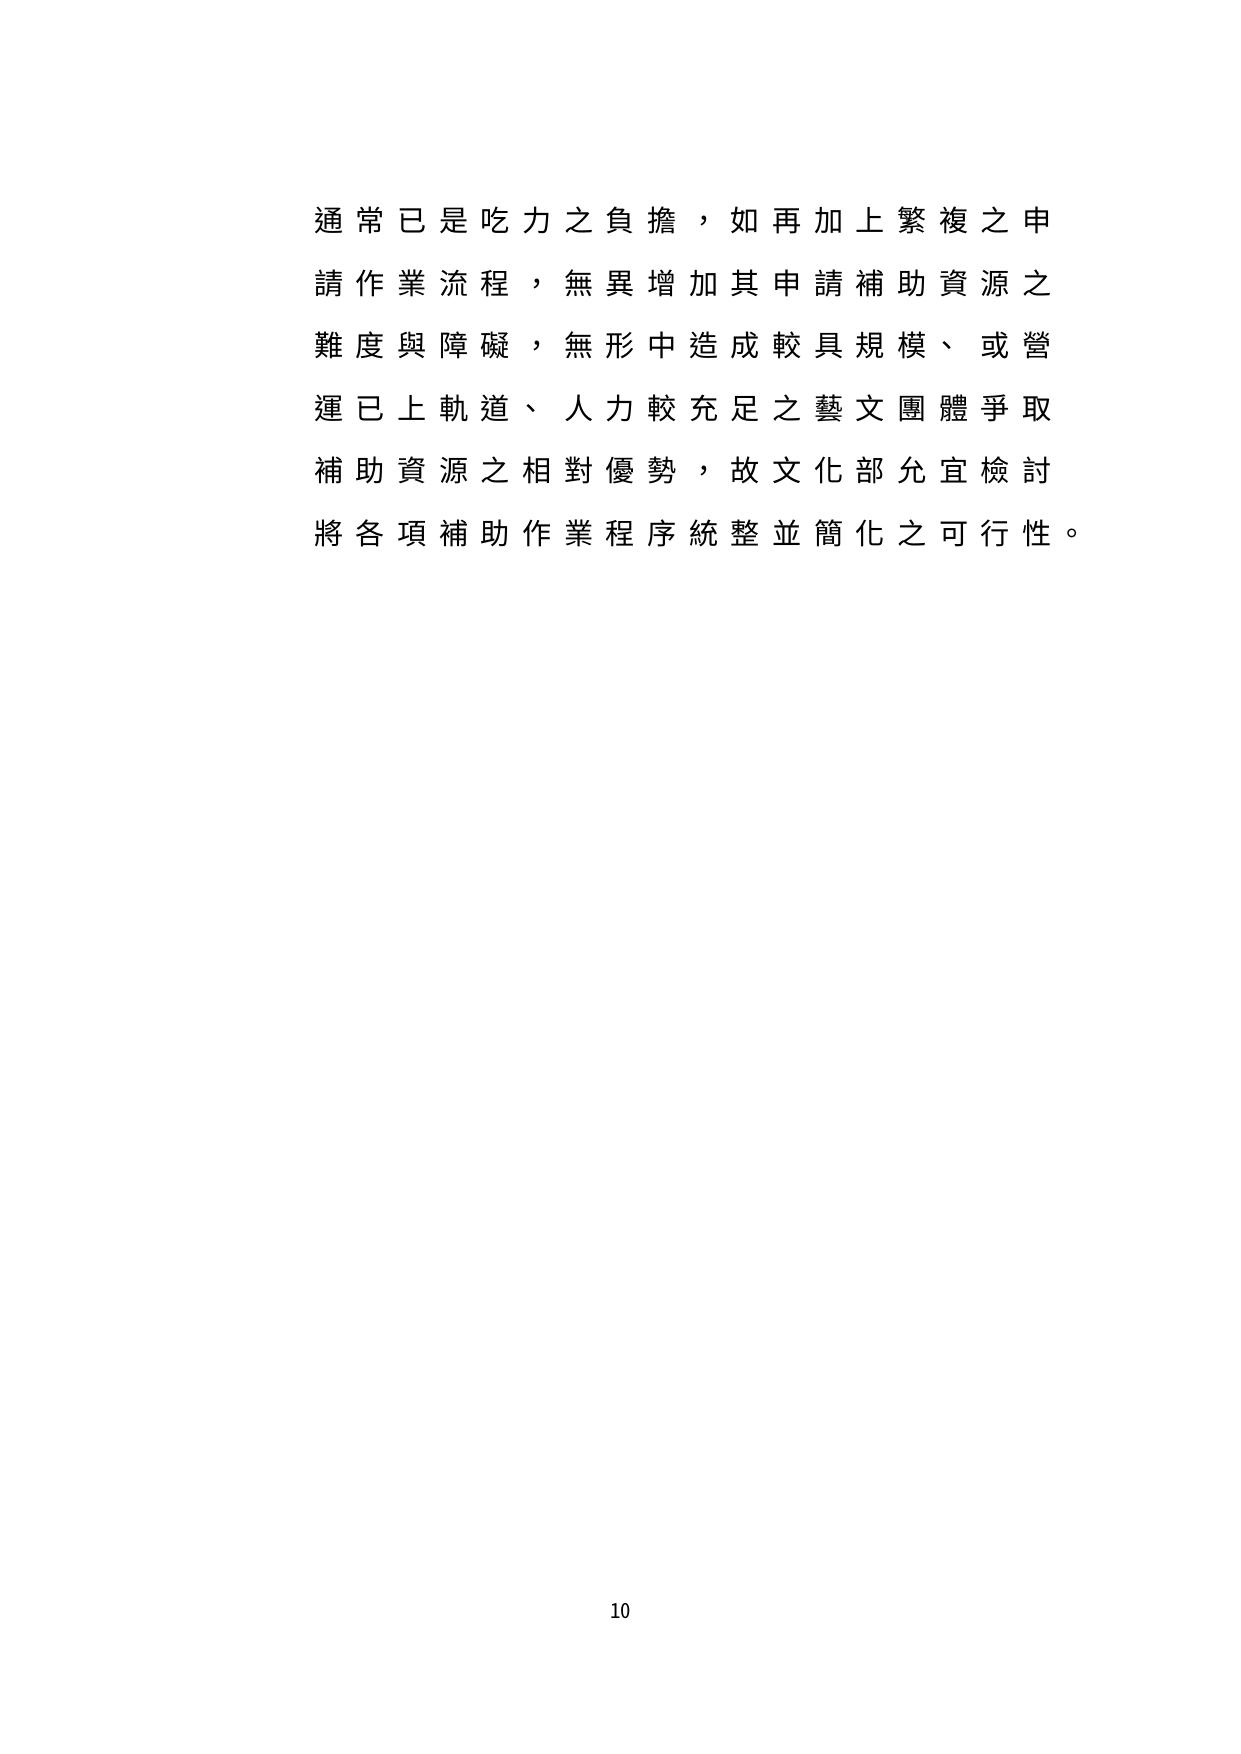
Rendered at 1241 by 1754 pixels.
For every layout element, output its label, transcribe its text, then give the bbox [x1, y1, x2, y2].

text 按民間藝文團體或個人工作者多數欠缺行政管理人力，尤其對亟需獎補助與扶植資源之規模較小或創立初期之藝文團體或個人工作者而言，提交申請補助之企畫書通常已是吃力之負擔，如再加上繁複之申請作業流程，無異增加其申請補助資源之難度與障礙，無形中造成較具規模、或營運已上軌道、人力較充足之藝文團體爭取補助資源之相對優勢，故文化部允宜檢討將各項補助作業程序統整並簡化之可行性。 [271, 177, 1058, 552]
